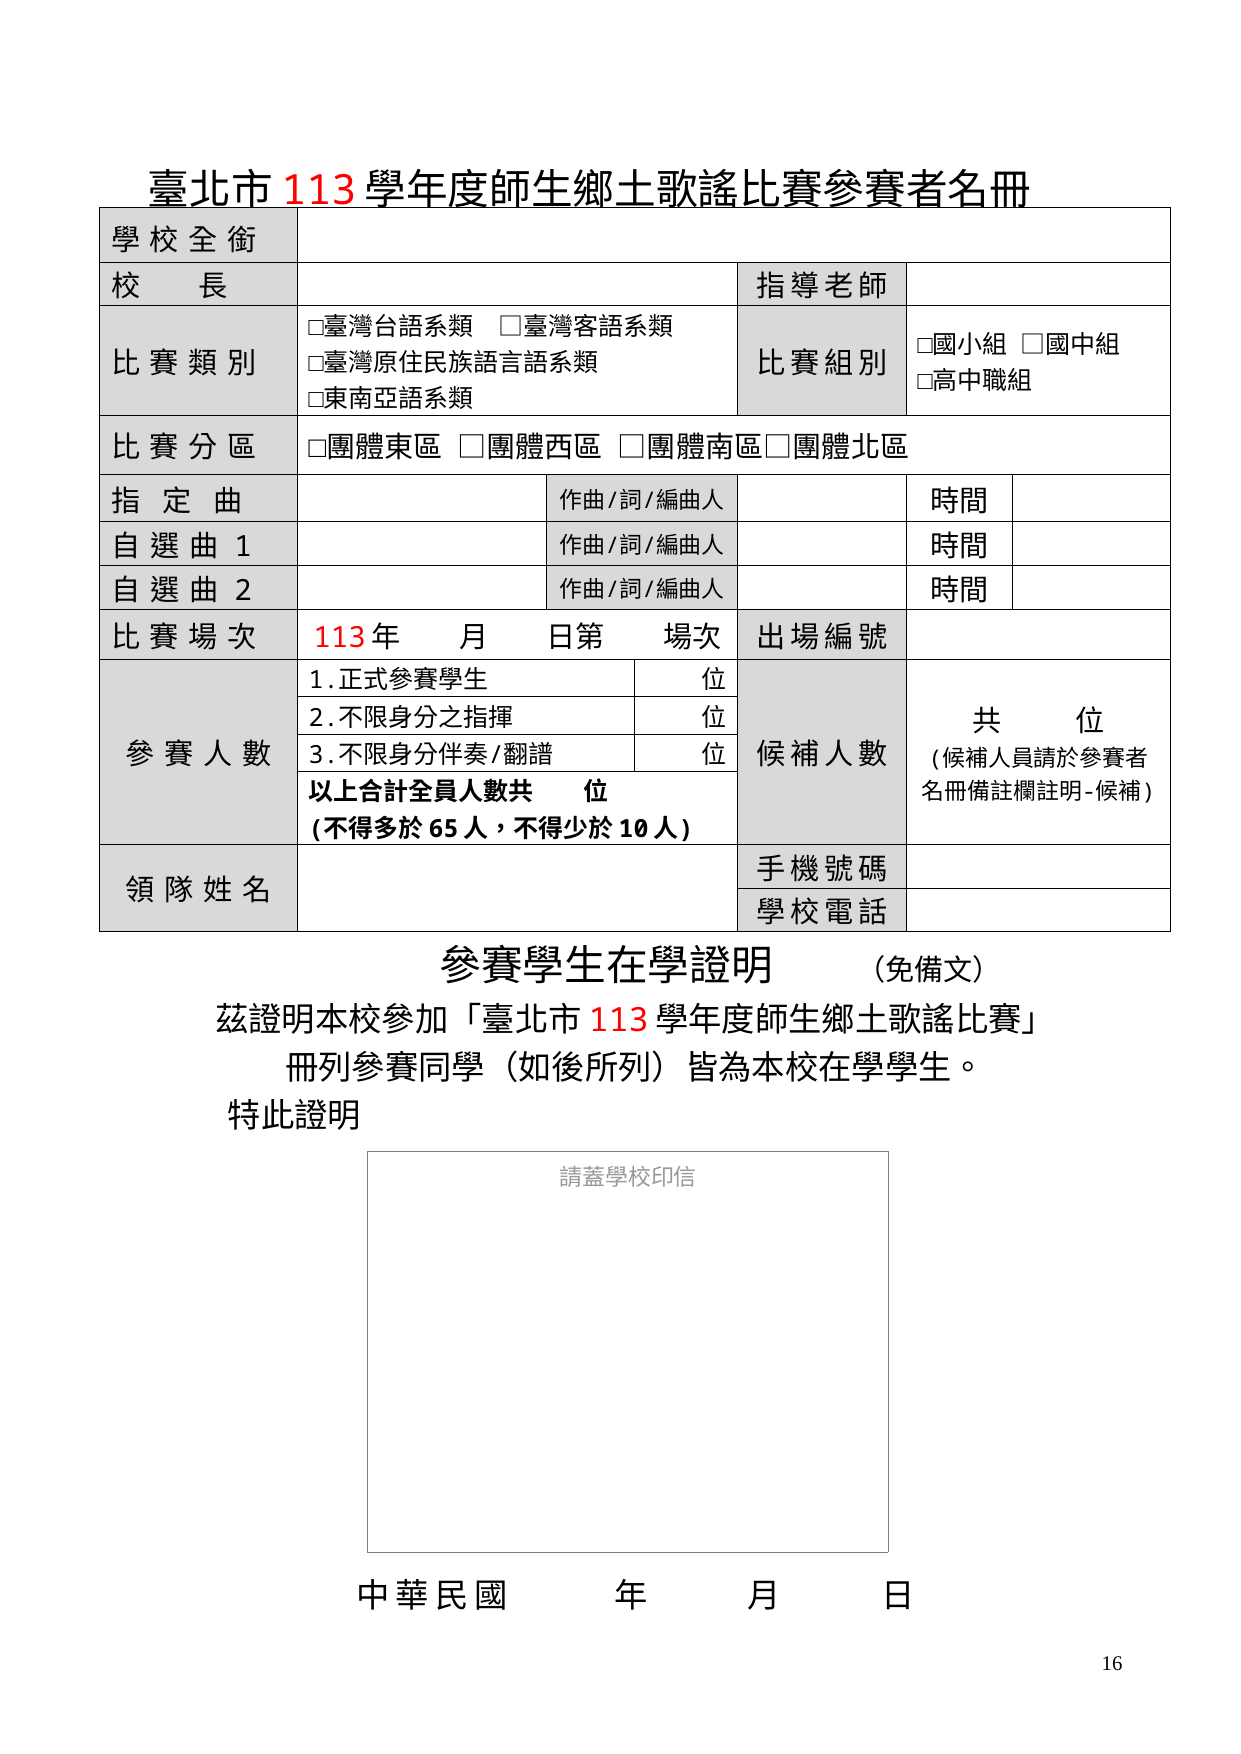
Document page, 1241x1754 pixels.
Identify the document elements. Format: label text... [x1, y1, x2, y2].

table_cell 時間 [907, 566, 1012, 609]
text 中華民國 年 月 日 [148, 1569, 1122, 1617]
table_cell [907, 263, 1170, 305]
text 參賽學生在學證明 （免備文） [148, 932, 1122, 992]
table_cell 自選曲1 [100, 522, 297, 565]
table_cell [738, 566, 906, 609]
table_cell 作曲/詞/編曲人 [547, 475, 737, 521]
table_cell 候補人數 [738, 660, 906, 844]
table_cell 校長 [100, 263, 297, 305]
text 冊列參賽同學（如後所列）皆為本校在學學生。 [148, 1041, 1122, 1089]
table_cell 113年 月 日第 場次 [298, 610, 737, 659]
table_cell [907, 889, 1170, 931]
table_cell 1.正式參賽學生 [298, 660, 634, 696]
table_cell 手機號碼 [738, 845, 906, 888]
table_cell [298, 522, 546, 565]
table_cell [1013, 522, 1170, 565]
table_cell 指定曲 [100, 475, 297, 521]
table_cell 時間 [907, 522, 1012, 565]
table_cell 比賽場次 [100, 610, 297, 659]
table_cell [298, 845, 737, 931]
table_cell 出場編號 [738, 610, 906, 659]
table_cell [907, 610, 1170, 659]
table_cell 時間 [907, 475, 1012, 521]
table_cell □國小組 □國中組 □高中職組 [907, 306, 1170, 415]
table_cell □團體東區 □團體西區 □團體南區□團體北區 [298, 416, 1170, 474]
table_cell 指導老師 [738, 263, 906, 305]
table_cell [1013, 475, 1170, 521]
table_cell 比賽分區 [100, 416, 297, 474]
table_cell 作曲/詞/編曲人 [547, 522, 737, 565]
text 請蓋學校印信 [383, 1159, 873, 1192]
table_cell 作曲/詞/編曲人 [547, 566, 737, 609]
table_cell 自選曲2 [100, 566, 297, 609]
table_cell [298, 263, 737, 305]
table_cell □臺灣台語系類 □臺灣客語系類 □臺灣原住民族語言語系類 □東南亞語系類 [298, 306, 737, 415]
table_cell 學校電話 [738, 889, 906, 931]
table_cell 共 位 (候補人員請於參賽者名冊備註欄註明-候補) [907, 660, 1170, 844]
table_cell 3.不限身分伴奏/翻譜 [298, 735, 634, 771]
table_cell [738, 522, 906, 565]
table_cell [907, 845, 1170, 888]
table_header 學校全銜 [100, 208, 297, 262]
table_cell 以上合計全員人數共 位 (不得多於65人，不得少於10人) [298, 772, 737, 844]
table_cell 位 [635, 735, 737, 771]
table_cell 比賽類別 [100, 306, 297, 415]
table_cell 參賽人數 [100, 660, 297, 844]
text 茲證明本校參加「臺北市113學年度師生鄉土歌謠比賽」 [148, 992, 1122, 1041]
text 特此證明 [148, 1089, 1122, 1137]
table_cell [298, 475, 546, 521]
table_cell 領隊姓名 [100, 845, 297, 931]
table_header [298, 208, 1170, 262]
text 臺北市113學年度師生鄉土歌謠比賽參賽者名冊 [148, 144, 1122, 207]
table_cell [1013, 566, 1170, 609]
table_cell [738, 475, 906, 521]
table_cell 比賽組別 [738, 306, 906, 415]
table_cell [298, 566, 546, 609]
table_cell 位 [635, 697, 737, 733]
table_cell 位 [635, 660, 737, 696]
table_cell 2.不限身分之指揮 [298, 697, 634, 733]
